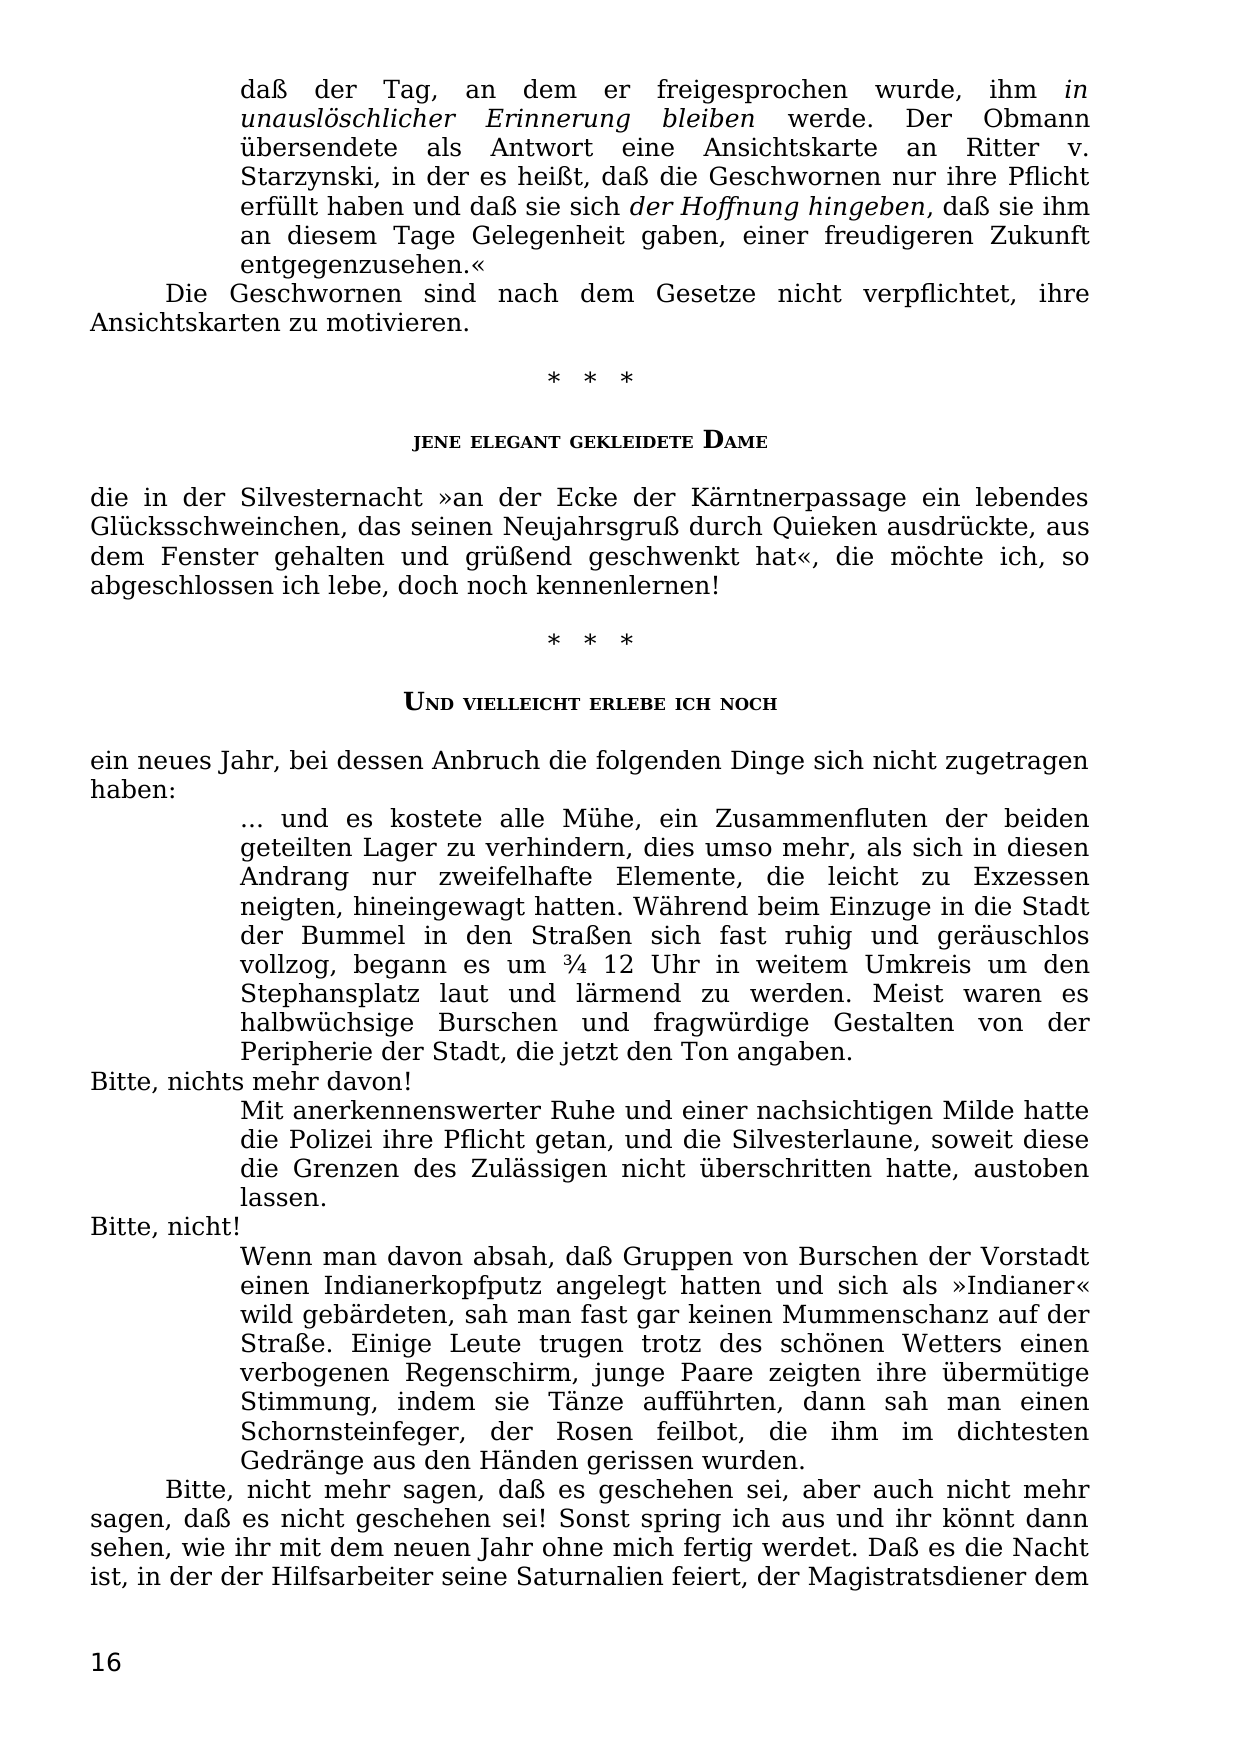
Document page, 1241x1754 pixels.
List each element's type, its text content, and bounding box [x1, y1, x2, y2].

text daß der Tag, an dem er freigesprochen wurde, ihm in unauslöschlicher Erinnerung bleiben werde. Der Obmann übersendete als Antwort eine Ansichtskarte an Ritter v. Starzynski, in der es heißt, daß die Geschwornen nur ihre Pflicht erfüllt haben und daß sie sich der Hoffnung hingeben, daß sie ihm an diesem Tage Gelegenheit gaben, einer freudigeren Zukunft entgegenzusehen.« [240, 75, 1091, 279]
text Und vielleicht erlebe ich noch [90, 658, 1091, 717]
text * * * [90, 367, 1091, 396]
text jene elegant gekleidete Dame [90, 396, 1091, 454]
text ... und es kostete alle Mühe, ein Zusammenfluten der beiden geteilten Lager zu verhindern, dies umso mehr, als sich in diesen Andrang nur zweifelhafte Elemente, die leicht zu Exzessen neigten, hineingewagt hatten. Während beim Einzuge in die Stadt der Bummel in den Straßen sich fast ruhig und geräuschlos vollzog, begann es um ¾ 12 Uhr in weitem Umkreis um den Stephansplatz laut und lärmend zu werden. Meist waren es halbwüchsige Burschen und fragwürdige Gestalten von der Peripherie der Stadt, die jetzt den Ton angaben. [240, 804, 1091, 1067]
text Wenn man davon absah, daß Gruppen von Burschen der Vorstadt einen Indianerkopfputz angelegt hatten und sich als »Indianer« wild gebärdeten, sah man fast gar keinen Mummenschanz auf der Straße. Einige Leute trugen trotz des schönen Wetters einen verbogenen Regenschirm, junge Paare zeigten ihre übermütige Stimmung, indem sie Tänze aufführten, dann sah man einen Schornsteinfeger, der Rosen feilbot, die ihm im dichtesten Gedränge aus den Händen gerissen wurden. [240, 1242, 1091, 1475]
text Bitte, nicht! [90, 1212, 1091, 1242]
text ein neues Jahr, bei dessen Anbruch die folgenden Dinge sich nicht zugetragen haben: [90, 746, 1091, 804]
text Bitte, nicht mehr sagen, daß es geschehen sei, aber auch nicht mehr sagen, daß es nicht geschehen sei! Sonst spring ich aus und ihr könnt dann sehen, wie ihr mit dem neuen Jahr ohne mich fertig werdet. Daß es die Nacht ist, in der der Hilfsarbeiter seine Saturnalien feiert, der Magistratsdiener dem [90, 1475, 1091, 1592]
text * * * [90, 629, 1091, 658]
text Mit anerkennenswerter Ruhe und einer nachsichtigen Milde hatte die Polizei ihre Pflicht getan, und die Silvesterlaune, soweit diese die Grenzen des Zulässigen nicht überschritten hatte, austoben lassen. [240, 1096, 1091, 1212]
text Die Geschwornen sind nach dem Gesetze nicht verpflichtet, ihre Ansichtskarten zu motivieren. [90, 279, 1091, 337]
text Bitte, nichts mehr davon! [90, 1067, 1091, 1096]
text die in der Silvesternacht »an der Ecke der Kärntnerpassage ein lebendes Glücksschweinchen, das seinen Neujahrsgruß durch Quieken ausdrückte, aus dem Fenster gehalten und grüßend geschwenkt hat«, die möchte ich, so abgeschlossen ich lebe, doch noch kennenlernen! [90, 483, 1091, 600]
